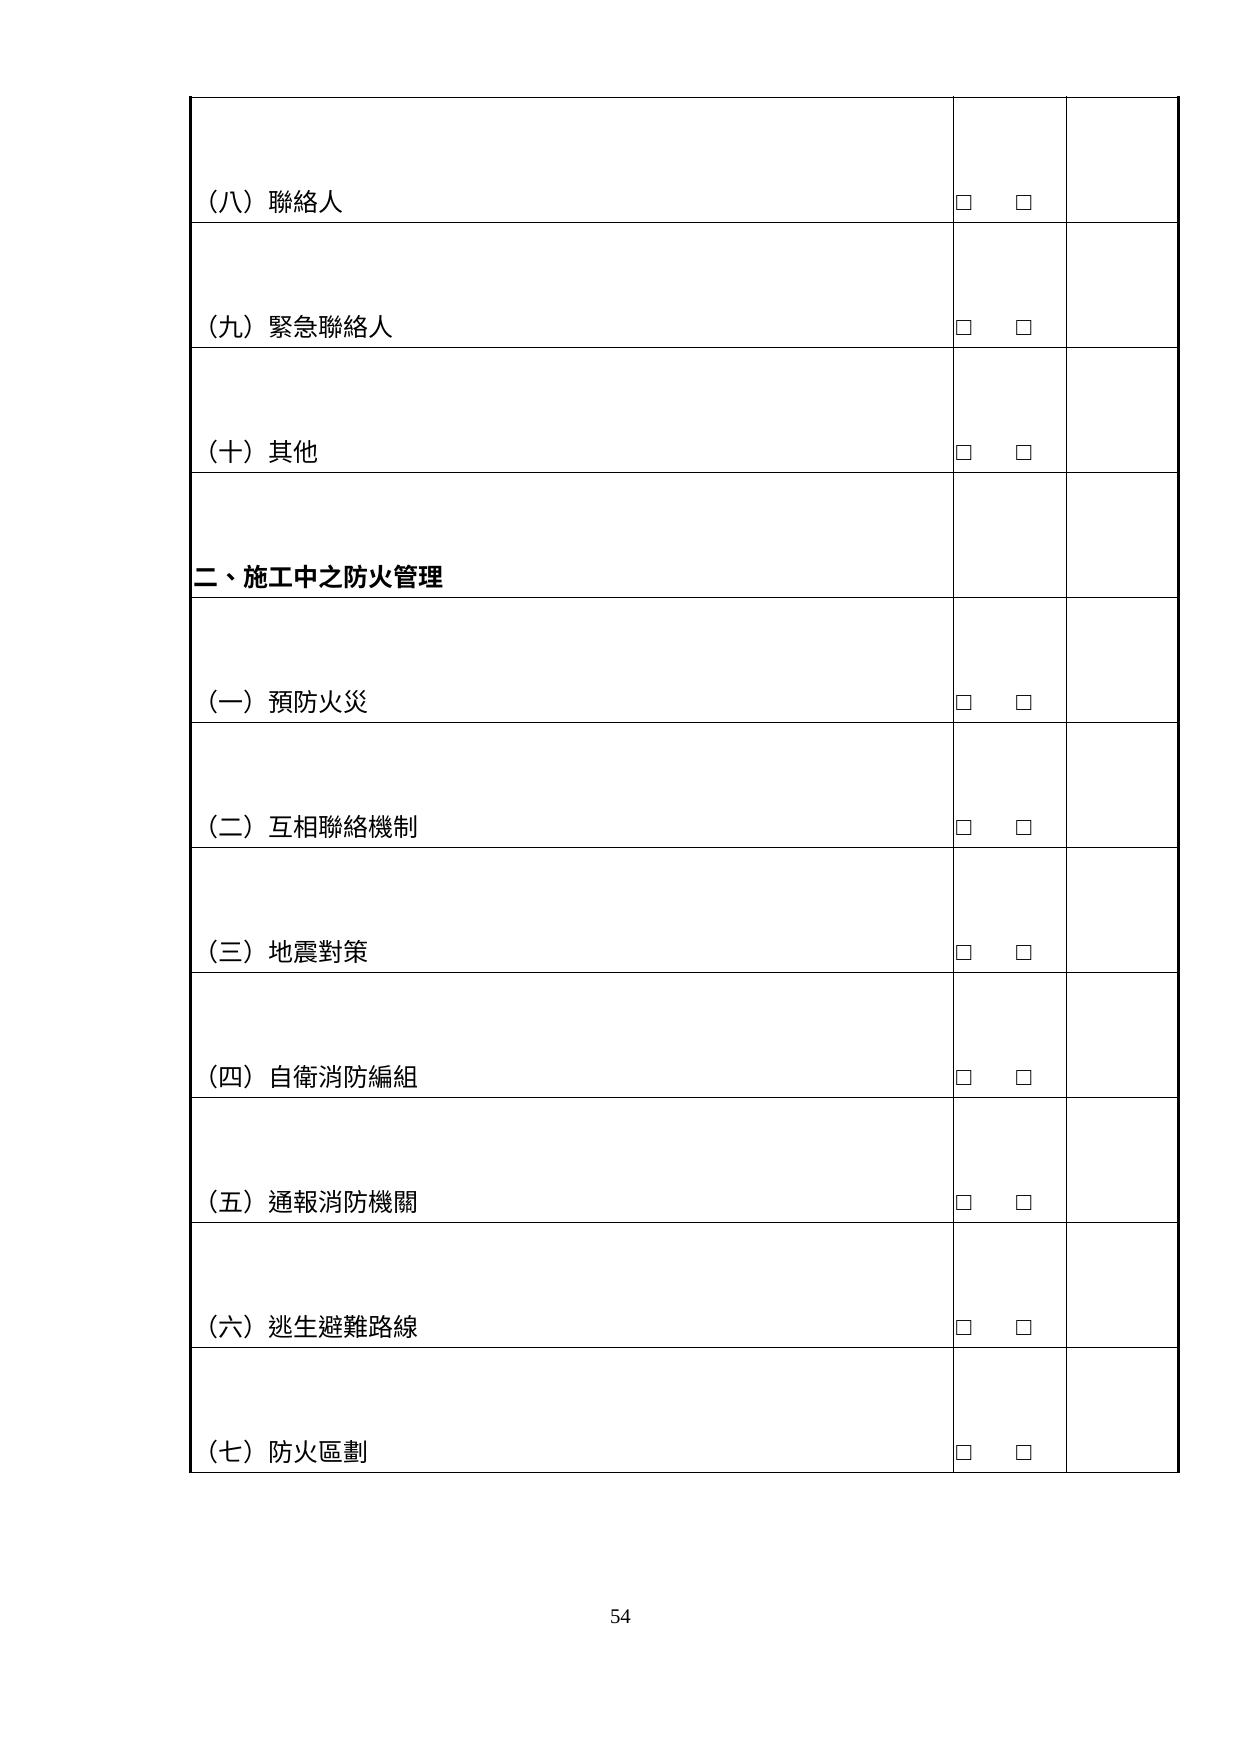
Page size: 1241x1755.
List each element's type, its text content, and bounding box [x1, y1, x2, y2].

table_cell [1067, 223, 1177, 346]
table_cell □ □ [954, 223, 1066, 346]
table_cell [1067, 973, 1177, 1096]
table_cell 二、施工中之防火管理 [192, 473, 953, 596]
table_cell （十）其他 [192, 348, 953, 471]
table_cell （七）防火區劃 [192, 1348, 953, 1471]
table_cell （二）互相聯絡機制 [192, 723, 953, 846]
table_cell [1067, 1098, 1177, 1221]
table_cell [1067, 848, 1177, 971]
table_cell [1067, 598, 1177, 721]
table_cell □ □ [954, 98, 1066, 221]
table_cell □ □ [954, 598, 1066, 721]
table_cell □ □ [954, 973, 1066, 1096]
table_cell （八）聯絡人 [192, 98, 953, 221]
table_cell [1067, 1223, 1177, 1346]
table_cell □ □ [954, 723, 1066, 846]
table_cell [1067, 723, 1177, 846]
table_cell （九）緊急聯絡人 [192, 223, 953, 346]
table_cell （四）自衛消防編組 [192, 973, 953, 1096]
table_cell [1067, 348, 1177, 471]
table_cell □ □ [954, 848, 1066, 971]
table_cell □ □ [954, 348, 1066, 471]
table_cell （一）預防火災 [192, 598, 953, 721]
table_cell [1067, 1348, 1177, 1471]
table_cell （六）逃生避難路線 [192, 1223, 953, 1346]
table_cell （三）地震對策 [192, 848, 953, 971]
table_cell □ □ [954, 1223, 1066, 1346]
table_cell □ □ [954, 1098, 1066, 1221]
table_cell [954, 473, 1066, 596]
table_cell [1067, 473, 1177, 596]
table_cell [1067, 98, 1177, 221]
table_cell （五）通報消防機關 [192, 1098, 953, 1221]
table_cell □ □ [954, 1348, 1066, 1471]
